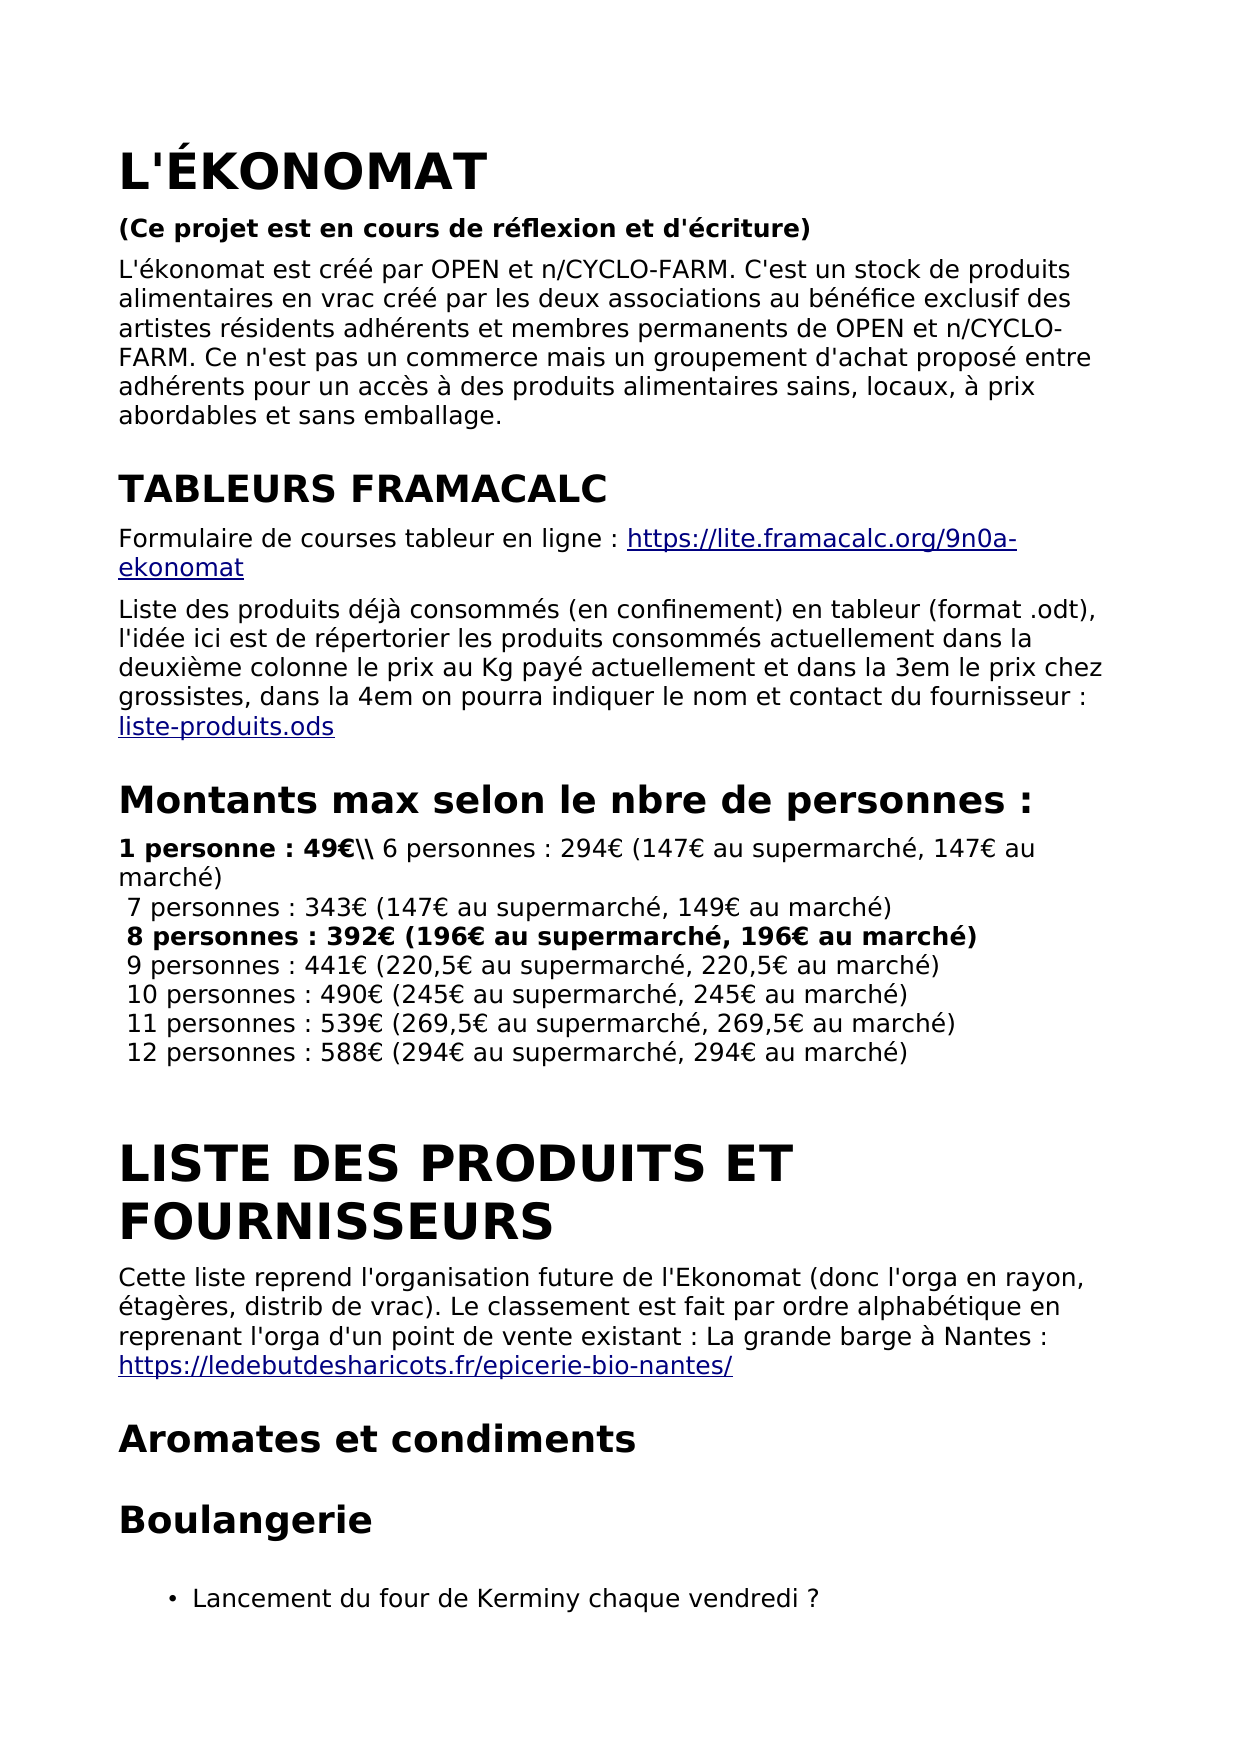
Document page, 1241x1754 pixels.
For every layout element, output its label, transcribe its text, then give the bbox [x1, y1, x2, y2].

text Cette liste reprend l'organisation future de l'Ekonomat (donc l'orga en rayon, étagères, distrib de vrac). Le classement est fait par ordre alphabétique en reprenant l'orga d'un point de vente existant : La grande barge à Nantes : https://ledebutdesharicots.fr/epicerie-bio-nantes/ [118, 1263, 1122, 1380]
subtitle Boulangerie [118, 1499, 1122, 1542]
text 1 personne : 49€\\ 6 personnes : 294€ (147€ au supermarché, 147€ au marché) 7 personnes : 343€ (147€ au supermarché, 149€ au marché) 8 personnes : 392€ (196€ au supermarché, 196€ au marché) 9 personnes : 441€ (220,5€ au supermarché, 220,5€ au marché) 10 personnes : 490€ (245€ au supermarché, 245€ au marché) 11 personnes : 539€ (269,5€ au supermarché, 269,5€ au marché) 12 personnes : 588€ (294€ au supermarché, 294€ au marché) [118, 834, 1122, 1097]
subtitle Aromates et condiments [118, 1418, 1122, 1461]
subtitle L'ÉKONOMAT [118, 143, 1122, 201]
text Liste des produits déjà consommés (en confinement) en tableur (format .odt), l'idée ici est de répertorier les produits consommés actuellement dans la deuxième colonne le prix au Kg payé actuellement et dans la 3em le prix chez grossistes, dans la 4em on pourra indiquer le nom et contact du fournisseur : liste-produits.ods [118, 595, 1122, 741]
text L'ékonomat est créé par OPEN et n/CYCLO-FARM. C'est un stock de produits alimentaires en vrac créé par les deux associations au bénéfice exclusif des artistes résidents adhérents et membres permanents de OPEN et n/CYCLO-FARM. Ce n'est pas un commerce mais un groupement d'achat proposé entre adhérents pour un accès à des produits alimentaires sains, locaux, à prix abordables et sans emballage. [118, 256, 1122, 431]
list Lancement du four de Kerminy chaque vendredi ? [177, 1584, 1122, 1613]
subtitle TABLEURS FRAMACALC [118, 468, 1122, 512]
subtitle LISTE DES PRODUITS ET FOURNISSEURS [118, 1134, 1122, 1251]
subtitle Montants max selon le nbre de personnes : [118, 778, 1122, 822]
text (Ce projet est en cours de réflexion et d'écriture) [118, 214, 1122, 243]
text Formulaire de courses tableur en ligne : https://lite.framacalc.org/9n0a-ekonomat [118, 524, 1122, 582]
